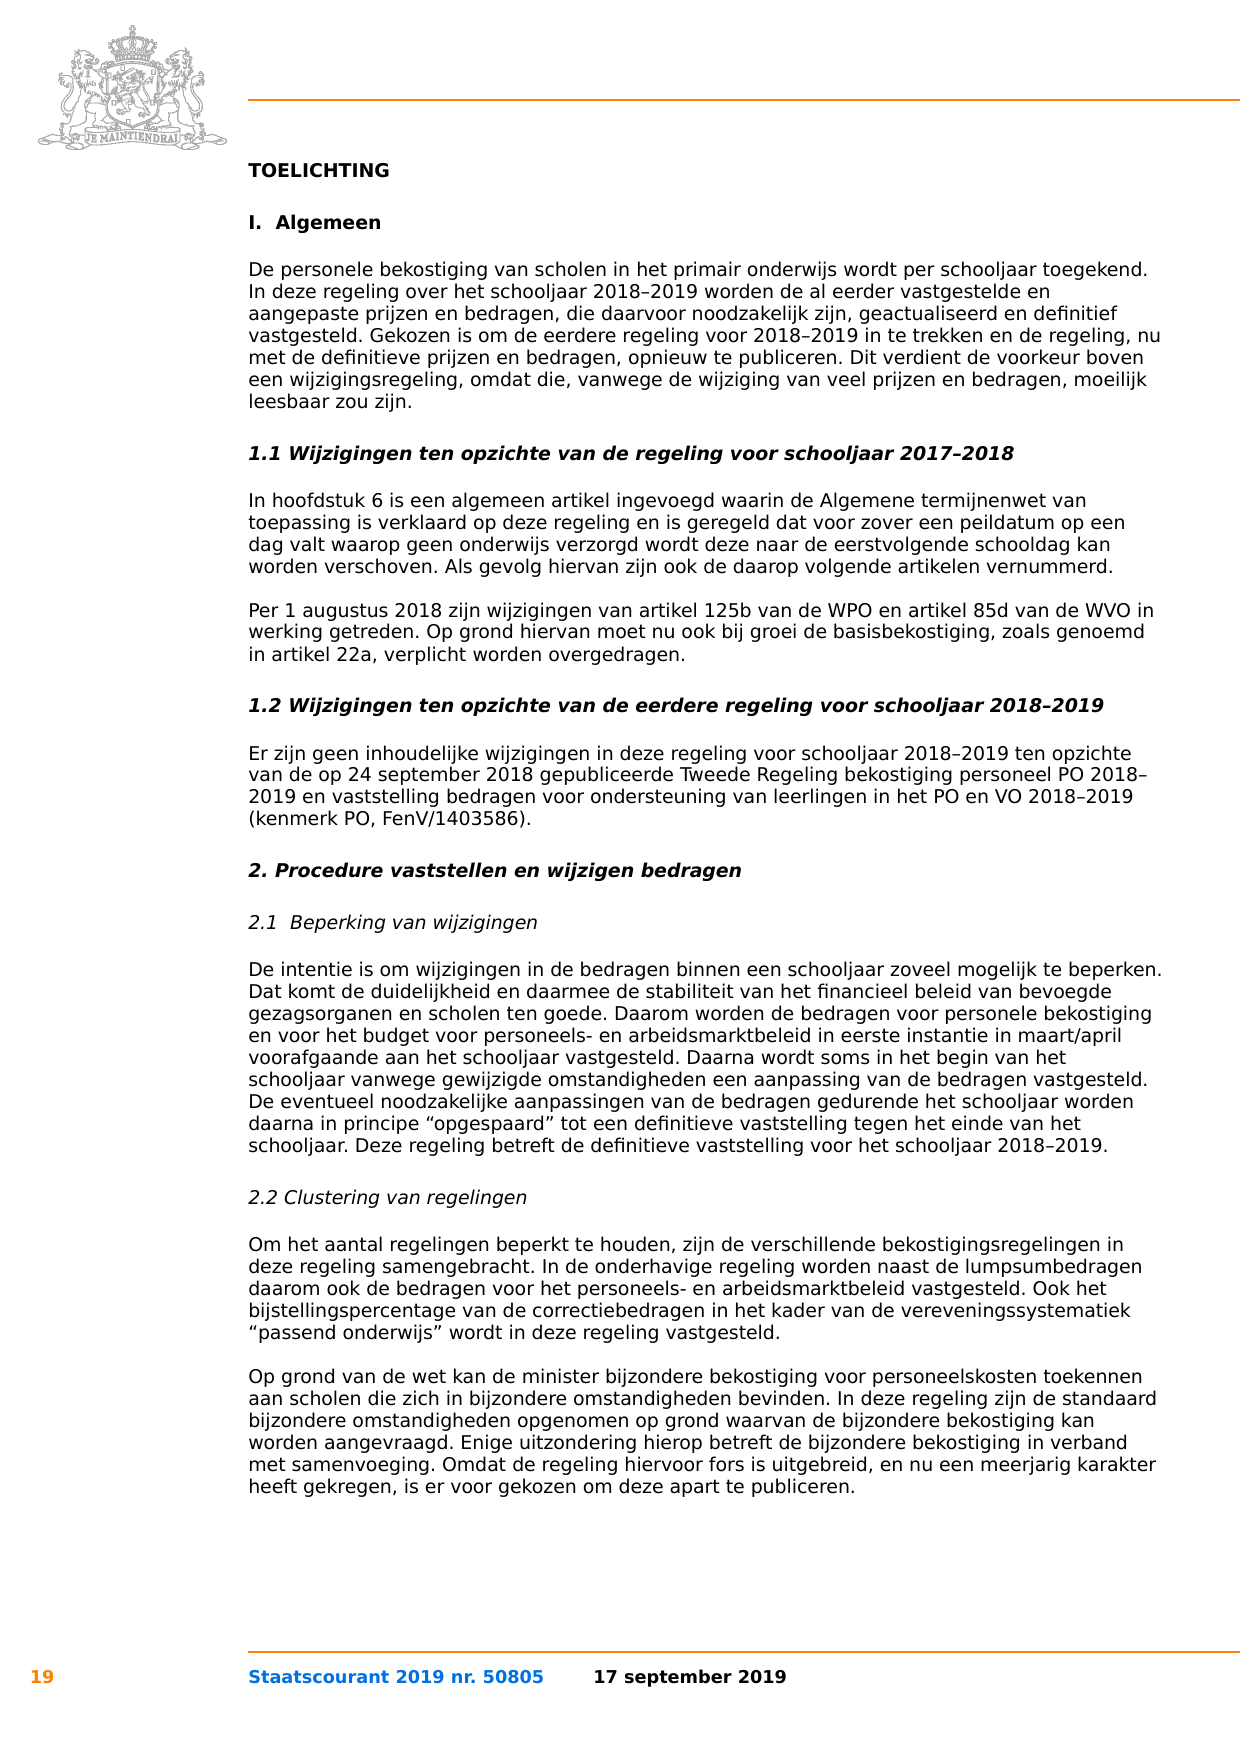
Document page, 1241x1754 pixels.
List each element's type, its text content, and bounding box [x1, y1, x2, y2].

picture [38, 25, 227, 150]
text In hoofdstuk 6 is een algemeen artikel ingevoegd waarin de Algemene termijnenwet van toepassing is verklaard op deze regeling en is geregeld dat voor zover een peildatum op een dag valt waarop geen onderwijs verzorgd wordt deze naar de eerstvolgende schooldag kan worden verschoven. Als gevolg hiervan zijn ook de daarop volgende artikelen vernummerd. [248, 490, 1163, 578]
subtitle 2.1 Beperking van wijzigingen [248, 912, 1163, 934]
text De personele bekostiging van scholen in het primair onderwijs wordt per schooljaar toegekend. In deze regeling over het schooljaar 2018–2019 worden de al eerder vastgestelde en aangepaste prijzen en bedragen, die daarvoor noodzakelijk zijn, geactualiseerd en definitief vastgesteld. Gekozen is om de eerdere regeling voor 2018–2019 in te trekken en de regeling, nu met de definitieve prijzen en bedragen, opnieuw te publiceren. Dit verdient de voorkeur boven een wijzigingsregeling, omdat die, vanwege de wijziging van veel prijzen en bedragen, moeilijk leesbaar zou zijn. [248, 259, 1163, 413]
text Per 1 augustus 2018 zijn wijzigingen van artikel 125b van de WPO en artikel 85d van de WVO in werking getreden. Op grond hiervan moet nu ook bij groei de basisbekostiging, zoals genoemd in artikel 22a, verplicht worden overgedragen. [248, 599, 1163, 665]
subtitle 2.2 Clustering van regelingen [248, 1187, 1163, 1209]
subtitle TOELICHTING [248, 160, 1163, 182]
subtitle 2. Procedure vaststellen en wijzigen bedragen [248, 860, 1163, 882]
text Op grond van de wet kan de minister bijzondere bekostiging voor personeelskosten toekennen aan scholen die zich in bijzondere omstandigheden bevinden. In deze regeling zijn de standaard bijzondere omstandigheden opgenomen op grond waarvan de bijzondere bekostiging kan worden aangevraagd. Enige uitzondering hierop betreft de bijzondere bekostiging in verband met samenvoeging. Omdat de regeling hiervoor fors is uitgebreid, en nu een meerjarig karakter heeft gekregen, is er voor gekozen om deze apart te publiceren. [248, 1366, 1163, 1498]
subtitle 1.1 Wijzigingen ten opzichte van de regeling voor schooljaar 2017–2018 [248, 443, 1163, 465]
text Om het aantal regelingen beperkt te houden, zijn de verschillende bekostigingsregelingen in deze regeling samengebracht. In de onderhavige regeling worden naast de lumpsumbedragen daarom ook de bedragen voor het personeels- en arbeidsmarktbeleid vastgesteld. Ook het bijstellingspercentage van de correctiebedragen in het kader van de vereveningssystematiek “passend onderwijs” wordt in deze regeling vastgesteld. [248, 1234, 1163, 1344]
text De intentie is om wijzigingen in de bedragen binnen een schooljaar zoveel mogelijk te beperken. Dat komt de duidelijkheid en daarmee de stabiliteit van het financieel beleid van bevoegde gezagsorganen en scholen ten goede. Daarom worden de bedragen voor personele bekostiging en voor het budget voor personeels- en arbeidsmarktbeleid in eerste instantie in maart/april voorafgaande aan het schooljaar vastgesteld. Daarna wordt soms in het begin van het schooljaar vanwege gewijzigde omstandigheden een aanpassing van de bedragen vastgesteld. De eventueel noodzakelijke aanpassingen van de bedragen gedurende het schooljaar worden daarna in principe “opgespaard” tot een definitieve vaststelling tegen het einde van het schooljaar. Deze regeling betreft de definitieve vaststelling voor het schooljaar 2018–2019. [248, 959, 1163, 1157]
subtitle 1.2 Wijzigingen ten opzichte van de eerdere regeling voor schooljaar 2018–2019 [248, 695, 1163, 717]
text Er zijn geen inhoudelijke wijzigingen in deze regeling voor schooljaar 2018–2019 ten opzichte van de op 24 september 2018 gepubliceerde Tweede Regeling bekostiging personeel PO 2018–2019 en vaststelling bedragen voor ondersteuning van leerlingen in het PO en VO 2018–2019 (kenmerk PO, FenV/1403586). [248, 742, 1163, 830]
subtitle I. Algemeen [248, 212, 1163, 234]
